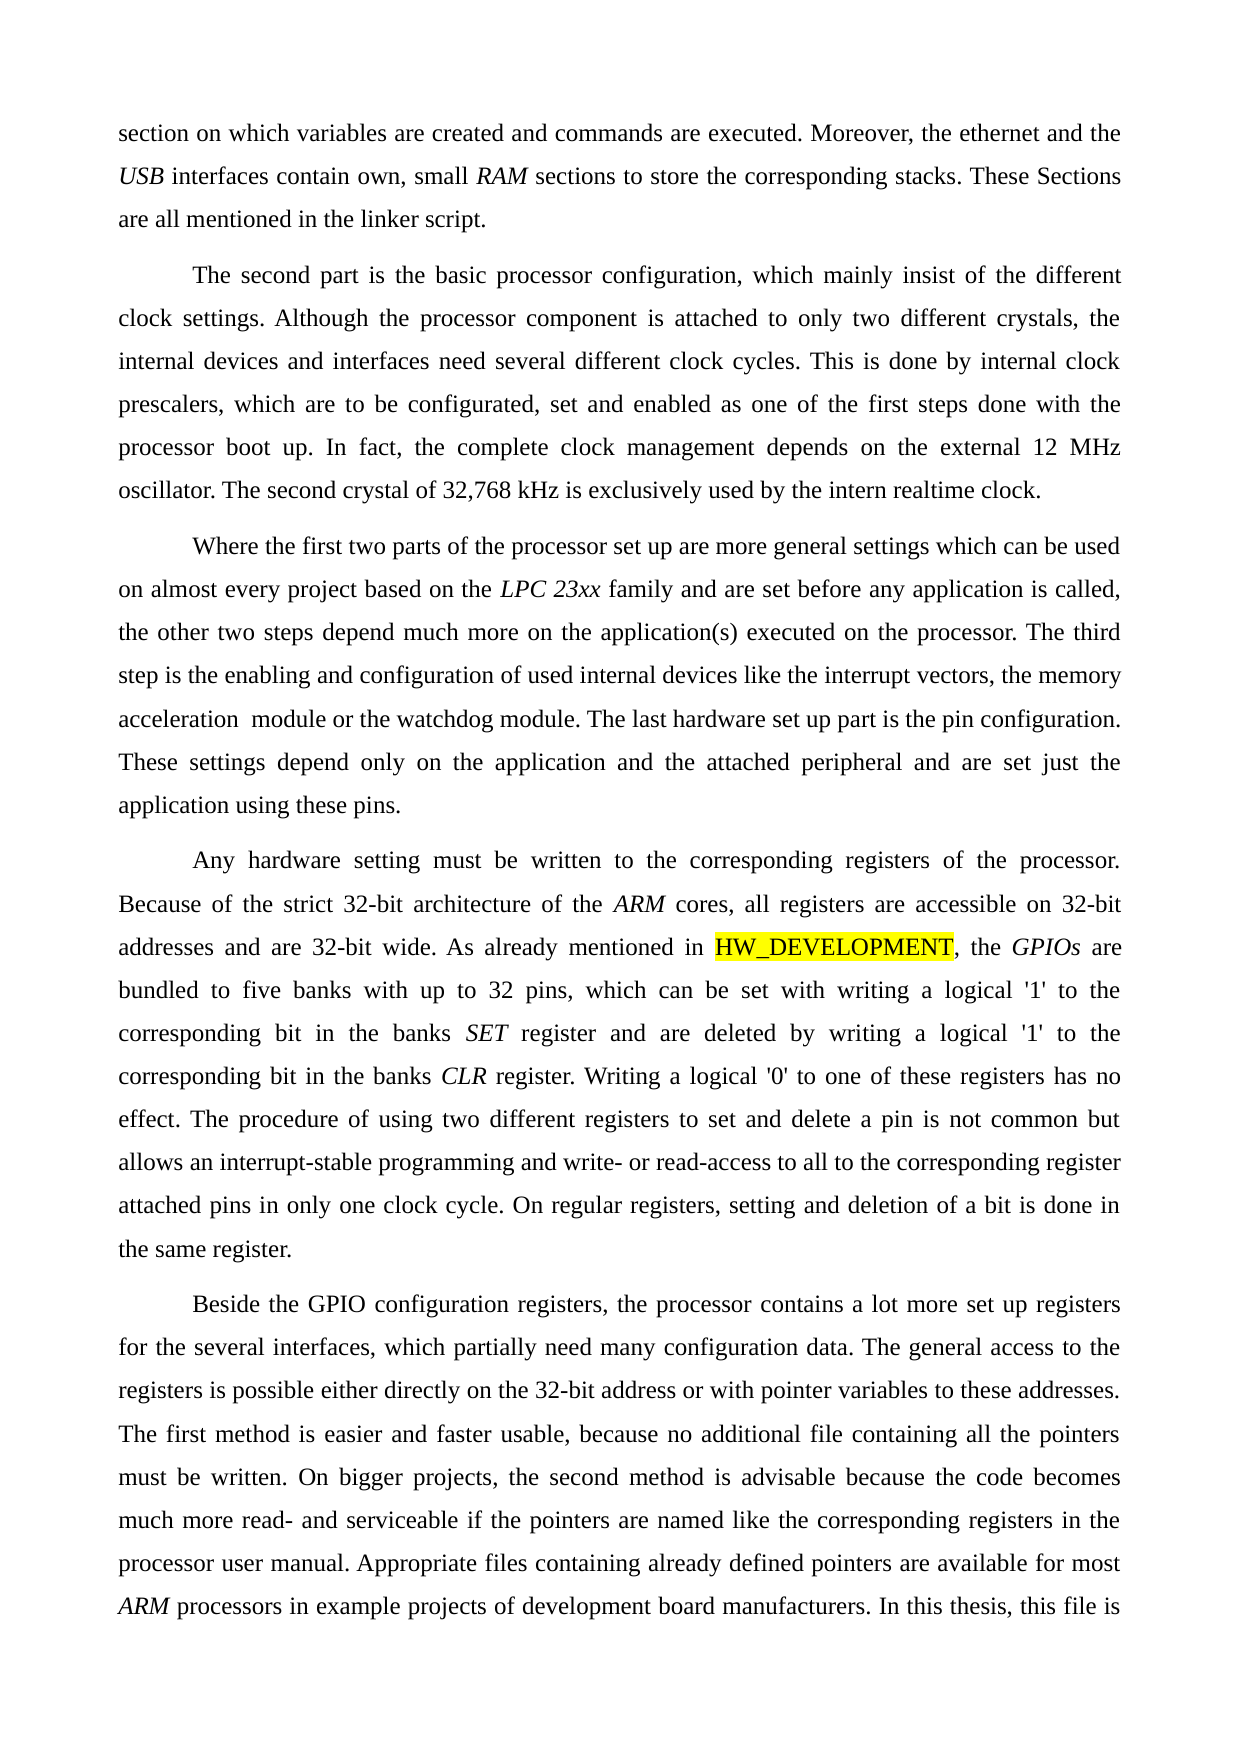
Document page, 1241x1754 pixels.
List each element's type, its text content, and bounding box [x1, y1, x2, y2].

text Any hardware setting must be written to the corresponding registers of the processor. Because of the strict 32-bit architecture of the ARM cores, all registers are accessible on 32-bit addresses and are 32-bit wide. As already mentioned in HW_DEVELOPMENT, the GPIOs are bundled to five banks with up to 32 pins, which can be set with writing a logical '1' to the corresponding bit in the banks SET register and are deleted by writing a logical '1' to the corresponding bit in the banks CLR register. Writing a logical '0' to one of these registers has no effect. The procedure of using two different registers to set and delete a pin is not common but allows an interrupt-stable programming and write- or read-access to all to the corresponding register attached pins in only one clock cycle. On regular registers, setting and deletion of a bit is done in the same register. [118, 846, 1122, 1262]
text section on which variables are created and commands are executed. Moreover, the ethernet and the USB interfaces contain own, small RAM sections to store the corresponding stacks. These Sections are all mentioned in the linker script. [118, 118, 1122, 233]
text Where the first two parts of the processor set up are more general settings which can be used on almost every project based on the LPC 23xx family and are set before any application is called, the other two steps depend much more on the application(s) executed on the processor. The third step is the enabling and configuration of used internal devices like the interrupt vectors, the memory acceleration module or the watchdog module. The last hardware set up part is the pin configuration. These settings depend only on the application and the attached peripheral and are set just the application using these pins. [118, 531, 1122, 819]
text The second part is the basic processor configuration, which mainly insist of the different clock settings. Although the processor component is attached to only two different crystals, the internal devices and interfaces need several different clock cycles. This is done by internal clock prescalers, which are to be configurated, set and enabled as one of the first steps done with the processor boot up. In fact, the complete clock management depends on the external 12 MHz oscillator. The second crystal of 32,768 kHz is exclusively used by the intern realtime clock. [118, 260, 1122, 504]
text Beside the GPIO configuration registers, the processor contains a lot more set up registers for the several interfaces, which partially need many configuration data. The general access to the registers is possible either directly on the 32-bit address or with pointer variables to these addresses. The first method is easier and faster usable, because no additional file containing all the pointers must be written. On bigger projects, the second method is advisable because the code becomes much more read- and serviceable if the pointers are named like the corresponding registers in the processor user manual. Appropriate files containing already defined pointers are available for most ARM processors in example projects of development board manufacturers. In this thesis, this file is [118, 1289, 1122, 1620]
